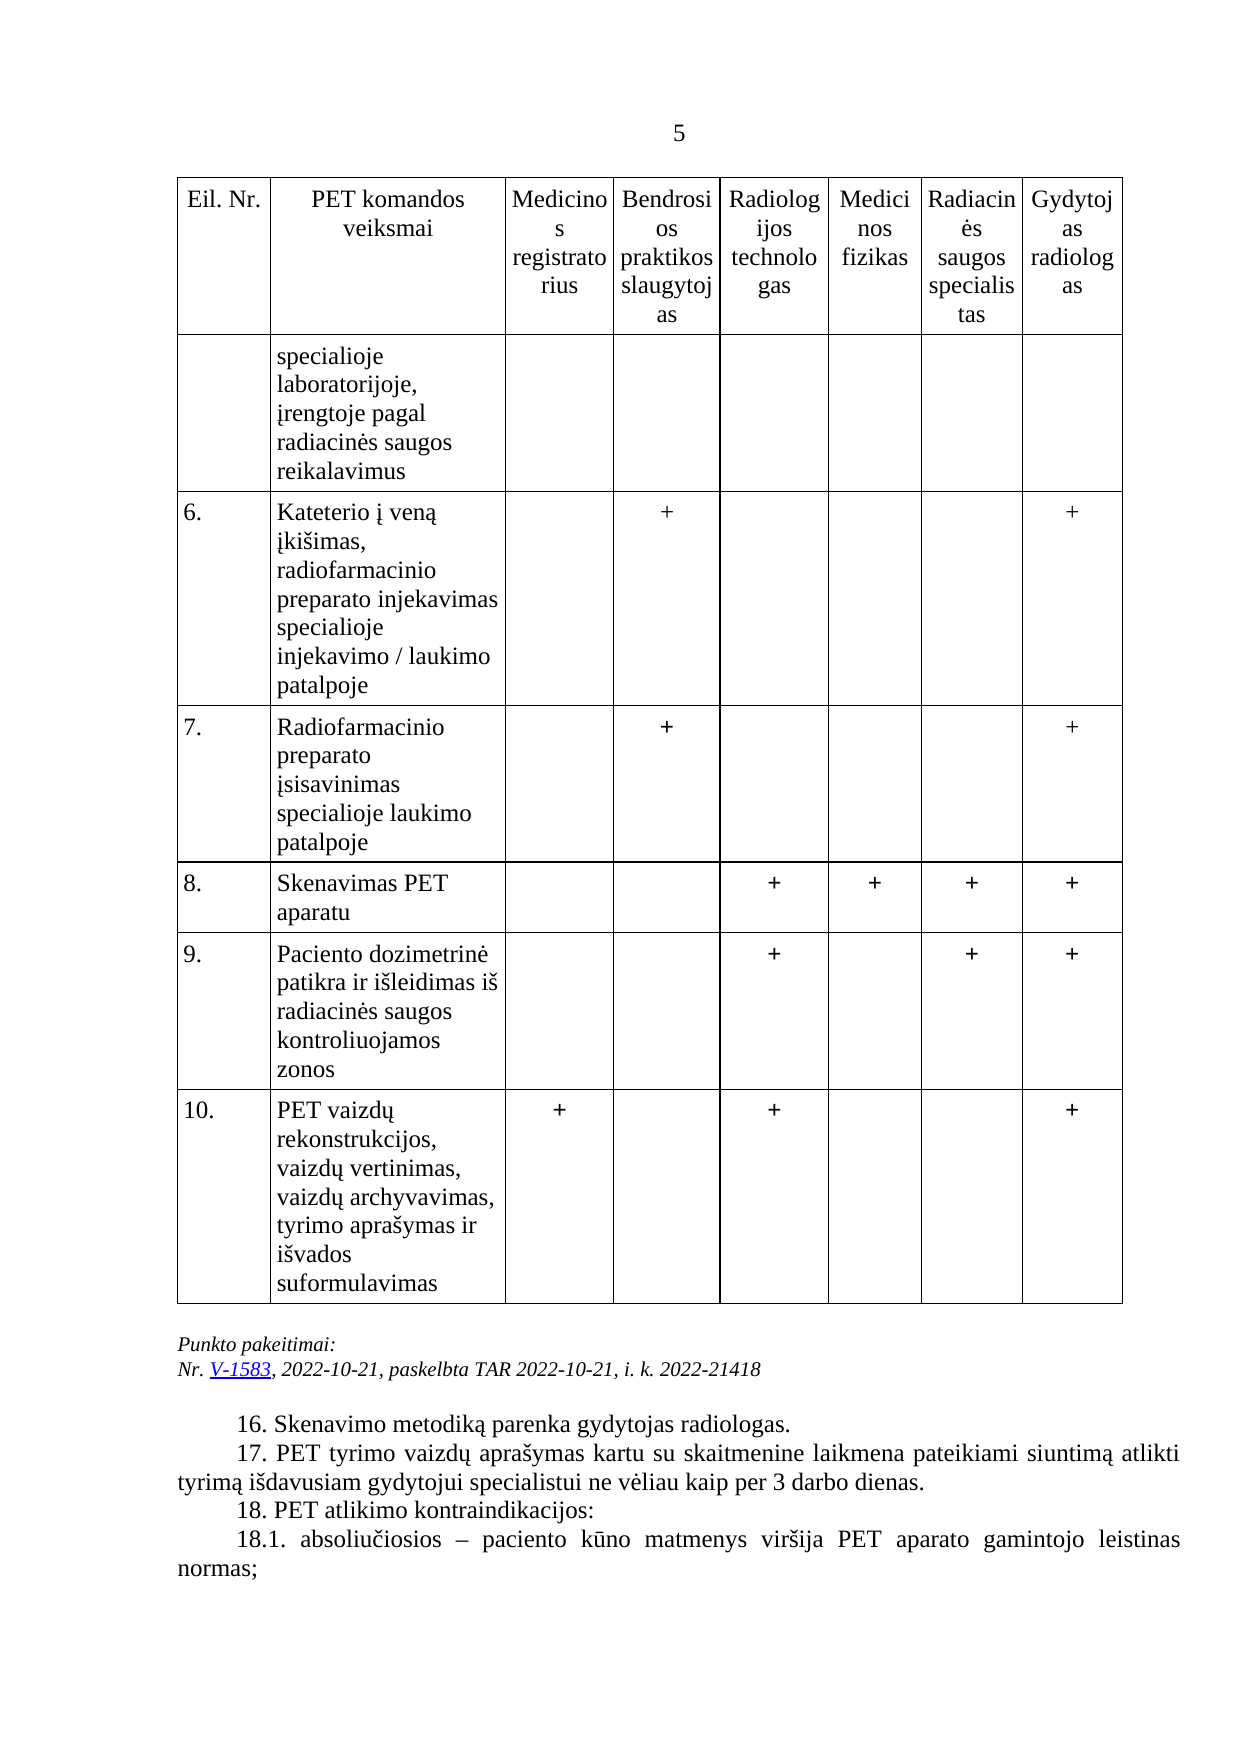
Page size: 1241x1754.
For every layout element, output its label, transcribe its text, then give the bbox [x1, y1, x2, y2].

table_cell [829, 706, 921, 861]
table_cell [721, 335, 828, 491]
table_cell [1023, 335, 1122, 491]
table_cell + [1023, 1090, 1122, 1303]
text Nr. V-1583, 2022-10-21, paskelbta TAR 2022-10-21, i. k. 2022-21418 [177, 1356, 1181, 1381]
table_cell + [922, 863, 1022, 932]
table_cell [721, 706, 828, 861]
table_cell 8. [178, 863, 270, 932]
table_cell 6. [178, 492, 270, 705]
table_cell Kateterio į veną įkišimas, radiofarmacinio preparato injekavimas specialioje injekavimo / laukimo patalpoje [271, 492, 505, 705]
table_header Medicinos fizikas [829, 178, 921, 334]
table_header PET komandos veiksmai [271, 178, 505, 334]
table_cell [922, 335, 1022, 491]
table_header Eil. Nr. [178, 178, 270, 334]
table_header Gydytojas radiologas [1023, 178, 1122, 334]
table_cell 7. [178, 706, 270, 861]
table_cell [506, 335, 613, 491]
table_cell + [829, 863, 921, 932]
table_cell + [721, 863, 828, 932]
table_cell + [614, 492, 719, 705]
text 17. PET tyrimo vaizdų aprašymas kartu su skaitmenine laikmena pateikiami siuntimą atlikti tyrimą išdavusiam gydytojui specialistui ne vėliau kaip per 3 darbo dienas. [177, 1438, 1181, 1496]
table_cell + [1023, 492, 1122, 705]
text 18.1. absoliučiosios – paciento kūno matmenys viršija PET aparato gamintojo leistinas normas; [177, 1524, 1181, 1582]
text 16. Skenavimo metodiką parenka gydytojas radiologas. [177, 1409, 1181, 1438]
table_cell [614, 863, 719, 932]
table_cell + [922, 933, 1022, 1088]
table_header Radiologijos technologas [721, 178, 828, 334]
table_cell + [721, 933, 828, 1088]
table_cell [922, 492, 1022, 705]
table_cell Skenavimas PET aparatu [271, 863, 505, 932]
table_cell Paciento dozimetrinė patikra ir išleidimas iš radiacinės saugos kontroliuojamos zonos [271, 933, 505, 1088]
table_cell 9. [178, 933, 270, 1088]
table_header Bendrosios praktikos slaugytojas [614, 178, 719, 334]
table_cell [829, 492, 921, 705]
table_cell [506, 706, 613, 861]
table_cell + [1023, 933, 1122, 1088]
table_cell [614, 1090, 719, 1303]
table_cell [506, 492, 613, 705]
table_cell [614, 933, 719, 1088]
table_cell [829, 335, 921, 491]
table_cell [922, 706, 1022, 861]
table_cell [506, 933, 613, 1088]
table_cell [721, 492, 828, 705]
table_cell Radiofarmacinio preparato įsisavinimas specialioje laukimo patalpoje [271, 706, 505, 861]
text 18. PET atlikimo kontraindikacijos: [177, 1496, 1181, 1524]
table_cell + [1023, 863, 1122, 932]
table_cell [506, 863, 613, 932]
table_cell [829, 933, 921, 1088]
table_cell [178, 335, 270, 491]
table_cell + [1023, 706, 1122, 861]
table_cell + [721, 1090, 828, 1303]
table_header Medicinos registratorius [506, 178, 613, 334]
table_cell [614, 335, 719, 491]
table_cell [829, 1090, 921, 1303]
table_cell + [614, 706, 719, 861]
table_cell PET vaizdų rekonstrukcijos, vaizdų vertinimas, vaizdų archyvavimas, tyrimo aprašymas ir išvados suformulavimas [271, 1090, 505, 1303]
table_cell + [506, 1090, 613, 1303]
table_cell [922, 1090, 1022, 1303]
table_header Radiacinės saugos specialistas [922, 178, 1022, 334]
table_cell 10. [178, 1090, 270, 1303]
text Punkto pakeitimai: [177, 1332, 1181, 1356]
table_cell specialioje laboratorijoje, įrengtoje pagal radiacinės saugos reikalavimus [271, 335, 505, 491]
